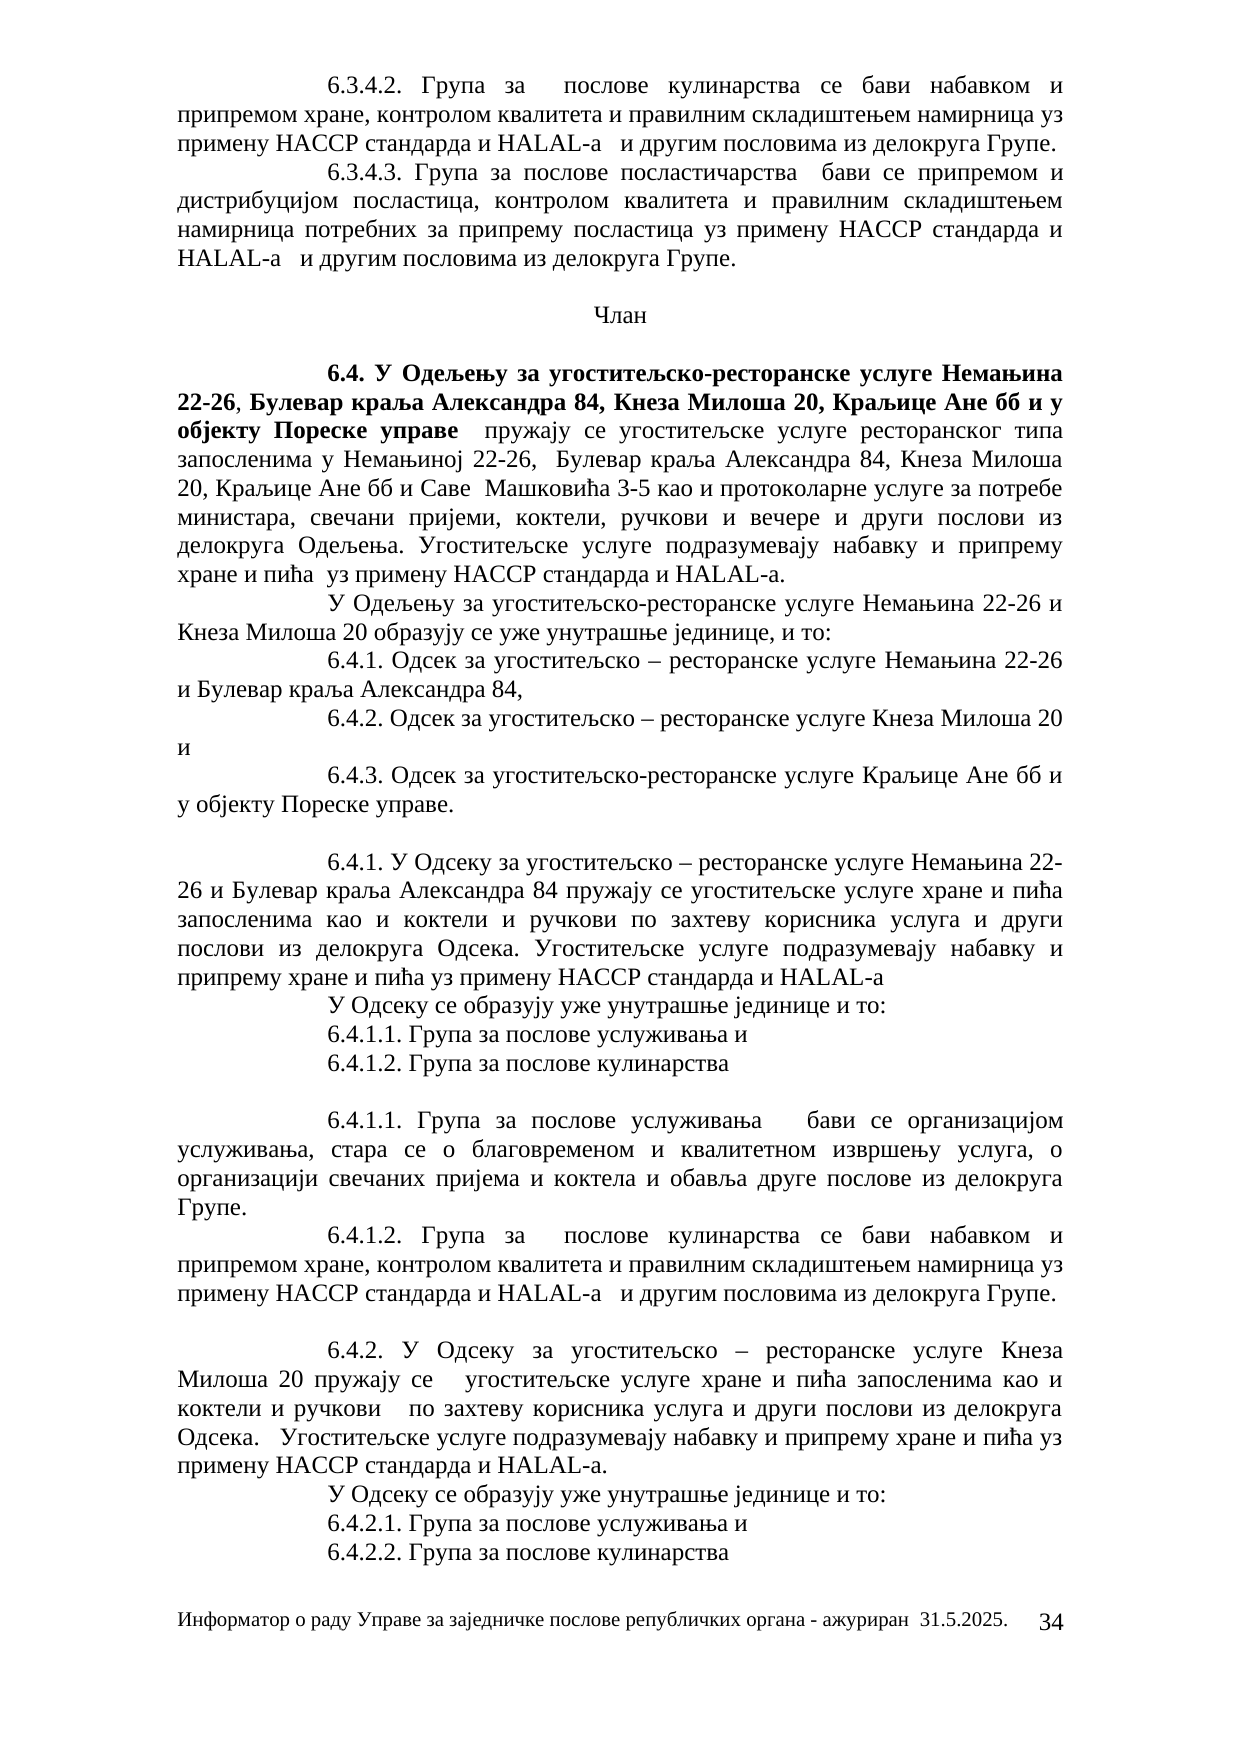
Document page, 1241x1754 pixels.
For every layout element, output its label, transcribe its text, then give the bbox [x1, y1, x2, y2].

text 6.4.2.1. Група за послове услуживања и [177, 1508, 1063, 1537]
text 6.4. У Одељењу за угоститељско-ресторанске услуге Немањина 22-26, Булевар краља Александра 84, Кнеза Милоша 20, Краљице Ане бб и у објекту Пореске управе пружају се угоститељске услуге ресторанског типа запосленима у Немањиној 22-26, Булевар краља Александра 84, Кнеза Милоша 20, Краљице Ане бб и Саве Машковића 3-5 као и протоколарне услуге за потребе министара, свечани пријеми, коктели, ручкови и вечере и други послови из делокруга Одељења. Угоститељске услуге подразумевају набавку и припрему хране и пића уз примену НАССР стандарда и HALAL-a. [177, 358, 1063, 588]
text 6.3.4.3. Група за послове посластичарства бави се припремом и дистрибуцијом посластица, контролом квалитета и правилним складиштењем намирница потребних за припрему посластица уз примену НАССР стандарда и HALAL-a и другим пословима из делокруга Групе. [177, 157, 1063, 272]
text 6.4.1.1. Група за послове услуживања бави се организацијом услуживања, стара се о благовременом и квалитетном извршењу услуга, о организацији свечаних пријема и коктела и обавља друге послове из делокруга Групе. [177, 1106, 1063, 1221]
text 6.4.2. Одсек за угоститељско – ресторанске услуге Кнеза Милоша 20 и [177, 703, 1063, 761]
text 6.4.2. У Одсеку за угоститељско – ресторанске услуге Кнеза Милоша 20 пружају се угоститељске услуге хране и пића запосленима као и коктели и ручкови по захтеву корисника услуга и други послови из делокруга Одсека. Угоститељске услуге подразумевају набавку и припрему хране и пића уз примену НАССР стандарда и HALAL-a. [177, 1336, 1063, 1479]
text У Одсеку се образују уже унутрашње јединице и то: [177, 991, 1063, 1019]
text 6.4.3. Одсек за угоститељско-ресторанске услуге Краљице Ане бб и у објекту Пореске управе. [177, 761, 1063, 818]
text Члан [177, 301, 1063, 329]
text 6.4.1. Одсек за угоститељско – ресторанске услуге Немањина 22-26 и Булевар краља Александра 84, [177, 646, 1063, 703]
text 6.4.1.1. Група за послове услуживања и [177, 1019, 1063, 1048]
text У Одељењу за угоститељско-ресторанске услуге Немањина 22-26 и Кнеза Милоша 20 образују се уже унутрашње јединице, и то: [177, 588, 1063, 646]
text 6.4.1.2. Група за послове кулинарства се бави набавком и припремом хране, контролом квалитета и правилним складиштењем намирница уз примену НАССР стандарда и HALAL-a и другим пословима из делокруга Групе. [177, 1221, 1063, 1307]
text 6.4.1.2. Група за послове кулинарства [177, 1048, 1063, 1077]
text У Одсеку се образују уже унутрашње јединице и то: [177, 1479, 1063, 1508]
text 6.3.4.2. Група за послове кулинарства се бави набавком и припремом хране, контролом квалитета и правилним складиштењем намирница уз примену НАССР стандарда и HALAL-a и другим пословима из делокруга Групе. [177, 71, 1063, 157]
text 6.4.1. У Одсеку за угоститељско – ресторанске услуге Немањина 22-26 и Булевар краља Александра 84 пружају се угоститељске услуге хране и пића запосленима као и коктели и ручкови по захтеву корисника услуга и други послови из делокруга Одсека. Угоститељске услуге подразумевају набавку и припрему хране и пића уз примену НАССР стандарда и HALAL-a [177, 847, 1063, 991]
text 6.4.2.2. Група за послове кулинарства [177, 1537, 1063, 1566]
